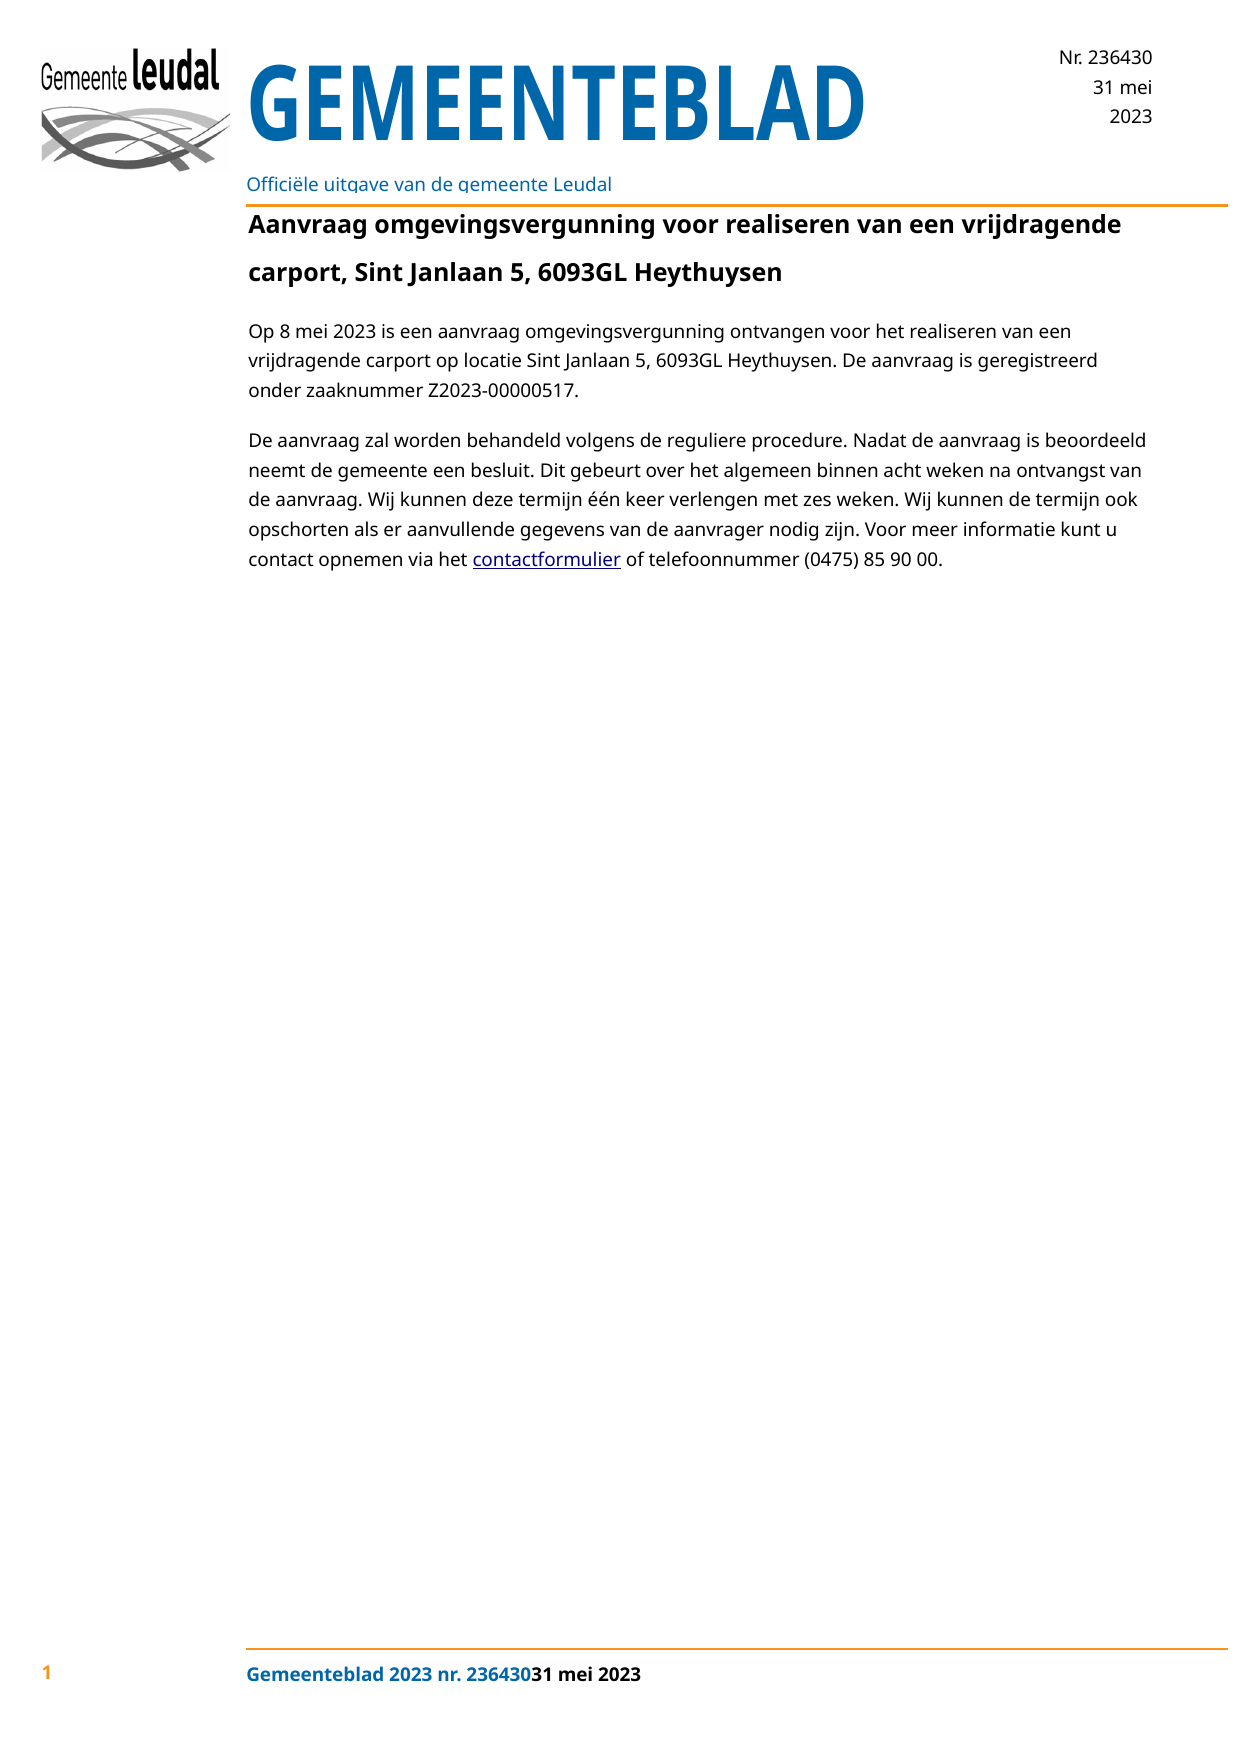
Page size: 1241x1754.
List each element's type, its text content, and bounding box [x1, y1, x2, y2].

text Op 8 mei 2023 is een aanvraag omgevingsvergunning ontvangen voor het realiseren van een vrijdragende carport op locatie Sint Janlaan 5, 6093GL Heythuysen. De aanvraag is geregistreerd onder zaaknummer Z2023-00000517. [248, 318, 1152, 403]
text De aanvraag zal worden behandeld volgens de reguliere procedure. Nadat de aanvraag is beoordeeld neemt de gemeente een besluit. Dit gebeurt over het algemeen binnen acht weken na ontvangst van de aanvraag. Wij kunnen deze termijn één keer verlengen met zes weken. Wij kunnen de termijn ook opschorten als er aanvullende gegevens van de aanvrager nodig zijn. Voor meer informatie kunt u contact opnemen via het contactformulier of telefoonnummer (0475) 85 90 00. [248, 427, 1152, 572]
picture [41, 47, 231, 172]
text Aanvraag omgevingsvergunning voor realiseren van een vrijdragende carport, Sint Janlaan 5, 6093GL Heythuysen [248, 207, 1152, 288]
